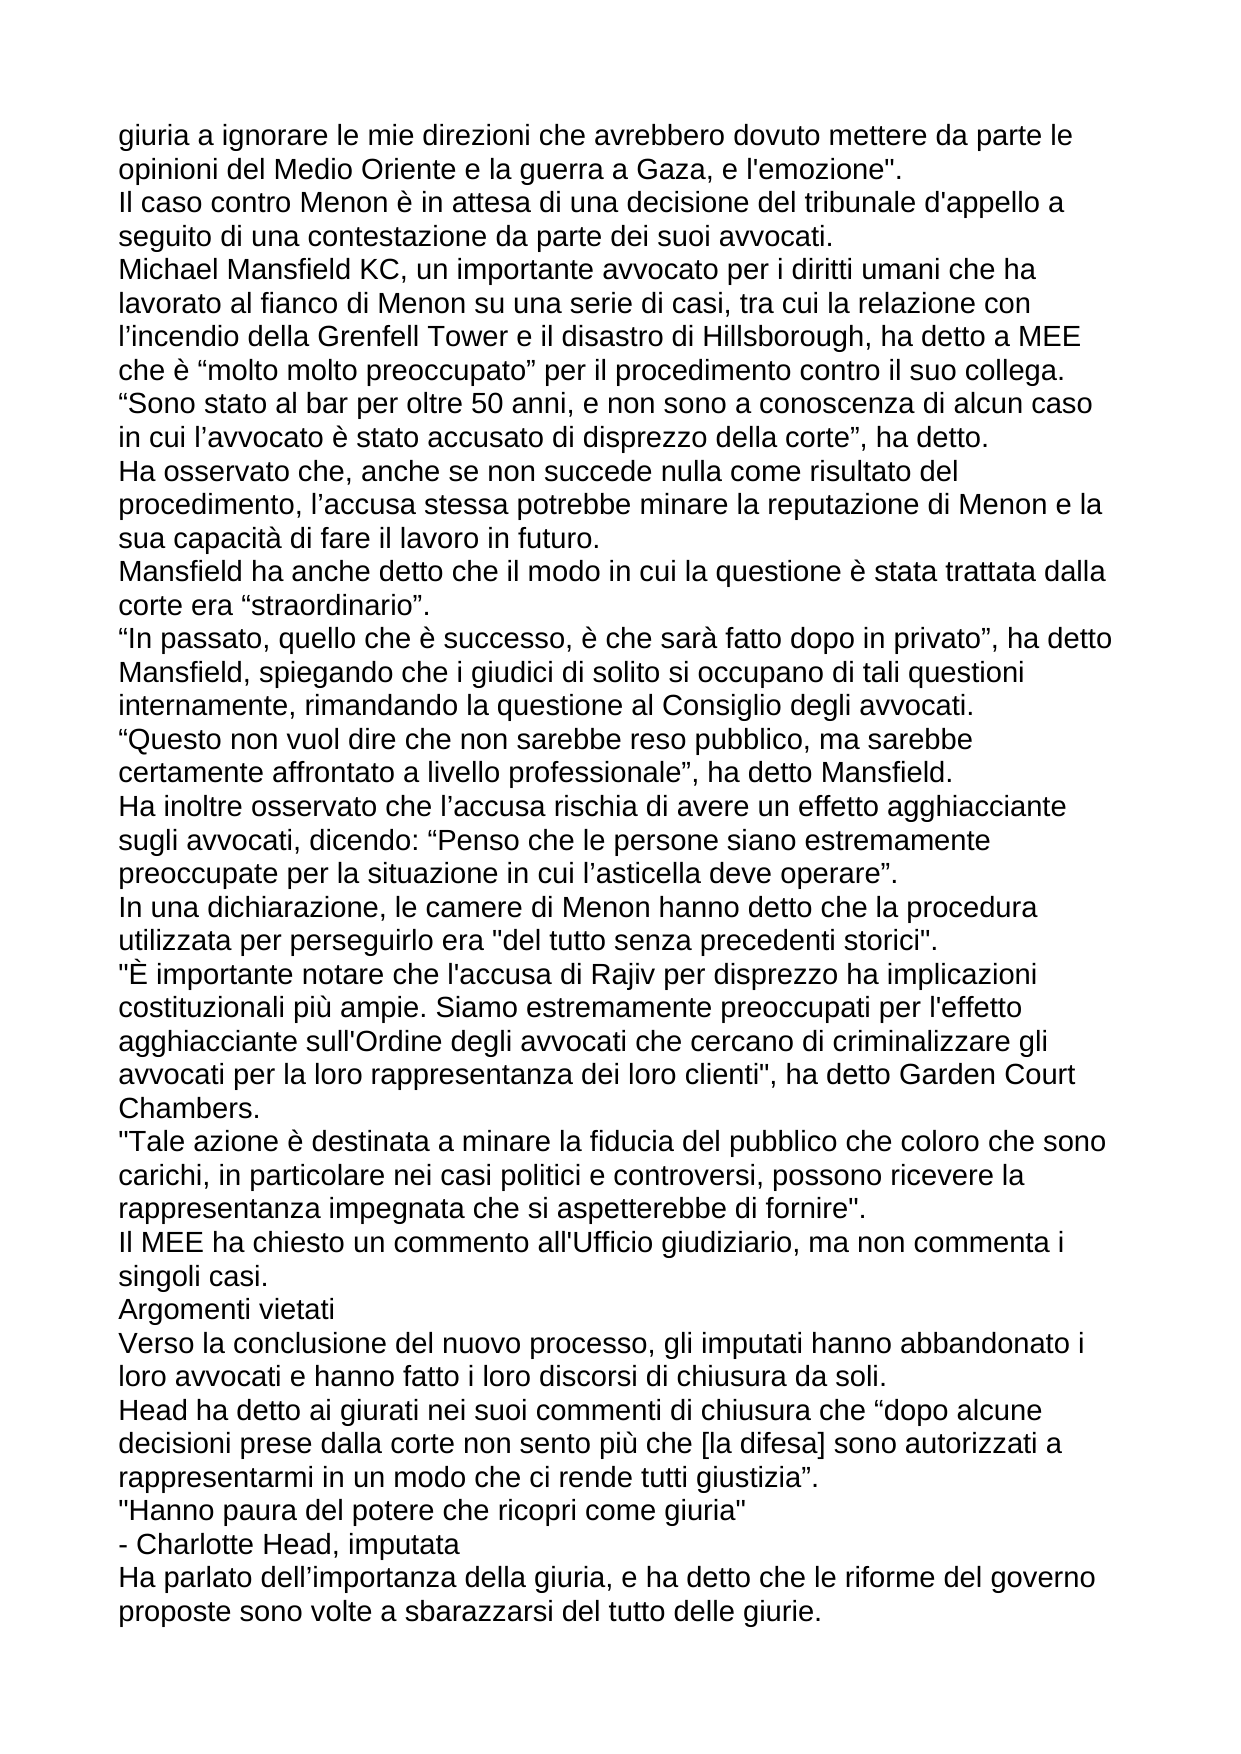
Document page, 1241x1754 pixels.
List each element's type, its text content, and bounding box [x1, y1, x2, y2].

text In una dichiarazione, le camere di Menon hanno detto che la procedura utilizzata per perseguirlo era "del tutto senza precedenti storici". [118, 889, 1122, 957]
text Mansfield ha anche detto che il modo in cui la questione è stata trattata dalla corte era “straordinario”. [118, 554, 1122, 621]
text giuria a ignorare le mie direzioni che avrebbero dovuto mettere da parte le opinioni del Medio Oriente e la guerra a Gaza, e l'emozione". [118, 118, 1122, 185]
text “Questo non vuol dire che non sarebbe reso pubblico, ma sarebbe certamente affrontato a livello professionale”, ha detto Mansfield. [118, 722, 1122, 789]
text Verso la conclusione del nuovo processo, gli imputati hanno abbandonato i loro avvocati e hanno fatto i loro discorsi di chiusura da soli. [118, 1326, 1122, 1393]
text Ha parlato dell’importanza della giuria, e ha detto che le riforme del governo proposte sono volte a sbarazzarsi del tutto delle giurie. [118, 1560, 1122, 1627]
text Il caso contro Menon è in attesa di una decisione del tribunale d'appello a seguito di una contestazione da parte dei suoi avvocati. [118, 185, 1122, 252]
text "Hanno paura del potere che ricopri come giuria" [118, 1493, 1122, 1527]
text “In passato, quello che è successo, è che sarà fatto dopo in privato”, ha detto Mansfield, spiegando che i giudici di solito si occupano di tali questioni internamente, rimandando la questione al Consiglio degli avvocati. [118, 621, 1122, 722]
text - Charlotte Head, imputata [118, 1527, 1122, 1560]
text Argomenti vietati [118, 1292, 1122, 1326]
text Head ha detto ai giurati nei suoi commenti di chiusura che “dopo alcune decisioni prese dalla corte non sento più che [la difesa] sono autorizzati a rappresentarmi in un modo che ci rende tutti giustizia”. [118, 1393, 1122, 1493]
text Ha inoltre osservato che l’accusa rischia di avere un effetto agghiacciante sugli avvocati, dicendo: “Penso che le persone siano estremamente preoccupate per la situazione in cui l’asticella deve operare”. [118, 789, 1122, 889]
text Michael Mansfield KC, un importante avvocato per i diritti umani che ha lavorato al fianco di Menon su una serie di casi, tra cui la relazione con l’incendio della Grenfell Tower e il disastro di Hillsborough, ha detto a MEE che è “molto molto preoccupato” per il procedimento contro il suo collega. [118, 252, 1122, 386]
text "È importante notare che l'accusa di Rajiv per disprezzo ha implicazioni costituzionali più ampie. Siamo estremamente preoccupati per l'effetto agghiacciante sull'Ordine degli avvocati che cercano di criminalizzare gli avvocati per la loro rappresentanza dei loro clienti", ha detto Garden Court Chambers. [118, 957, 1122, 1124]
text Ha osservato che, anche se non succede nulla come risultato del procedimento, l’accusa stessa potrebbe minare la reputazione di Menon e la sua capacità di fare il lavoro in futuro. [118, 453, 1122, 554]
text “Sono stato al bar per oltre 50 anni, e non sono a conoscenza di alcun caso in cui l’avvocato è stato accusato di disprezzo della corte”, ha detto. [118, 386, 1122, 453]
text Il MEE ha chiesto un commento all'Ufficio giudiziario, ma non commenta i singoli casi. [118, 1225, 1122, 1292]
text "Tale azione è destinata a minare la fiducia del pubblico che coloro che sono carichi, in particolare nei casi politici e controversi, possono ricevere la rappresentanza impegnata che si aspetterebbe di fornire". [118, 1124, 1122, 1225]
